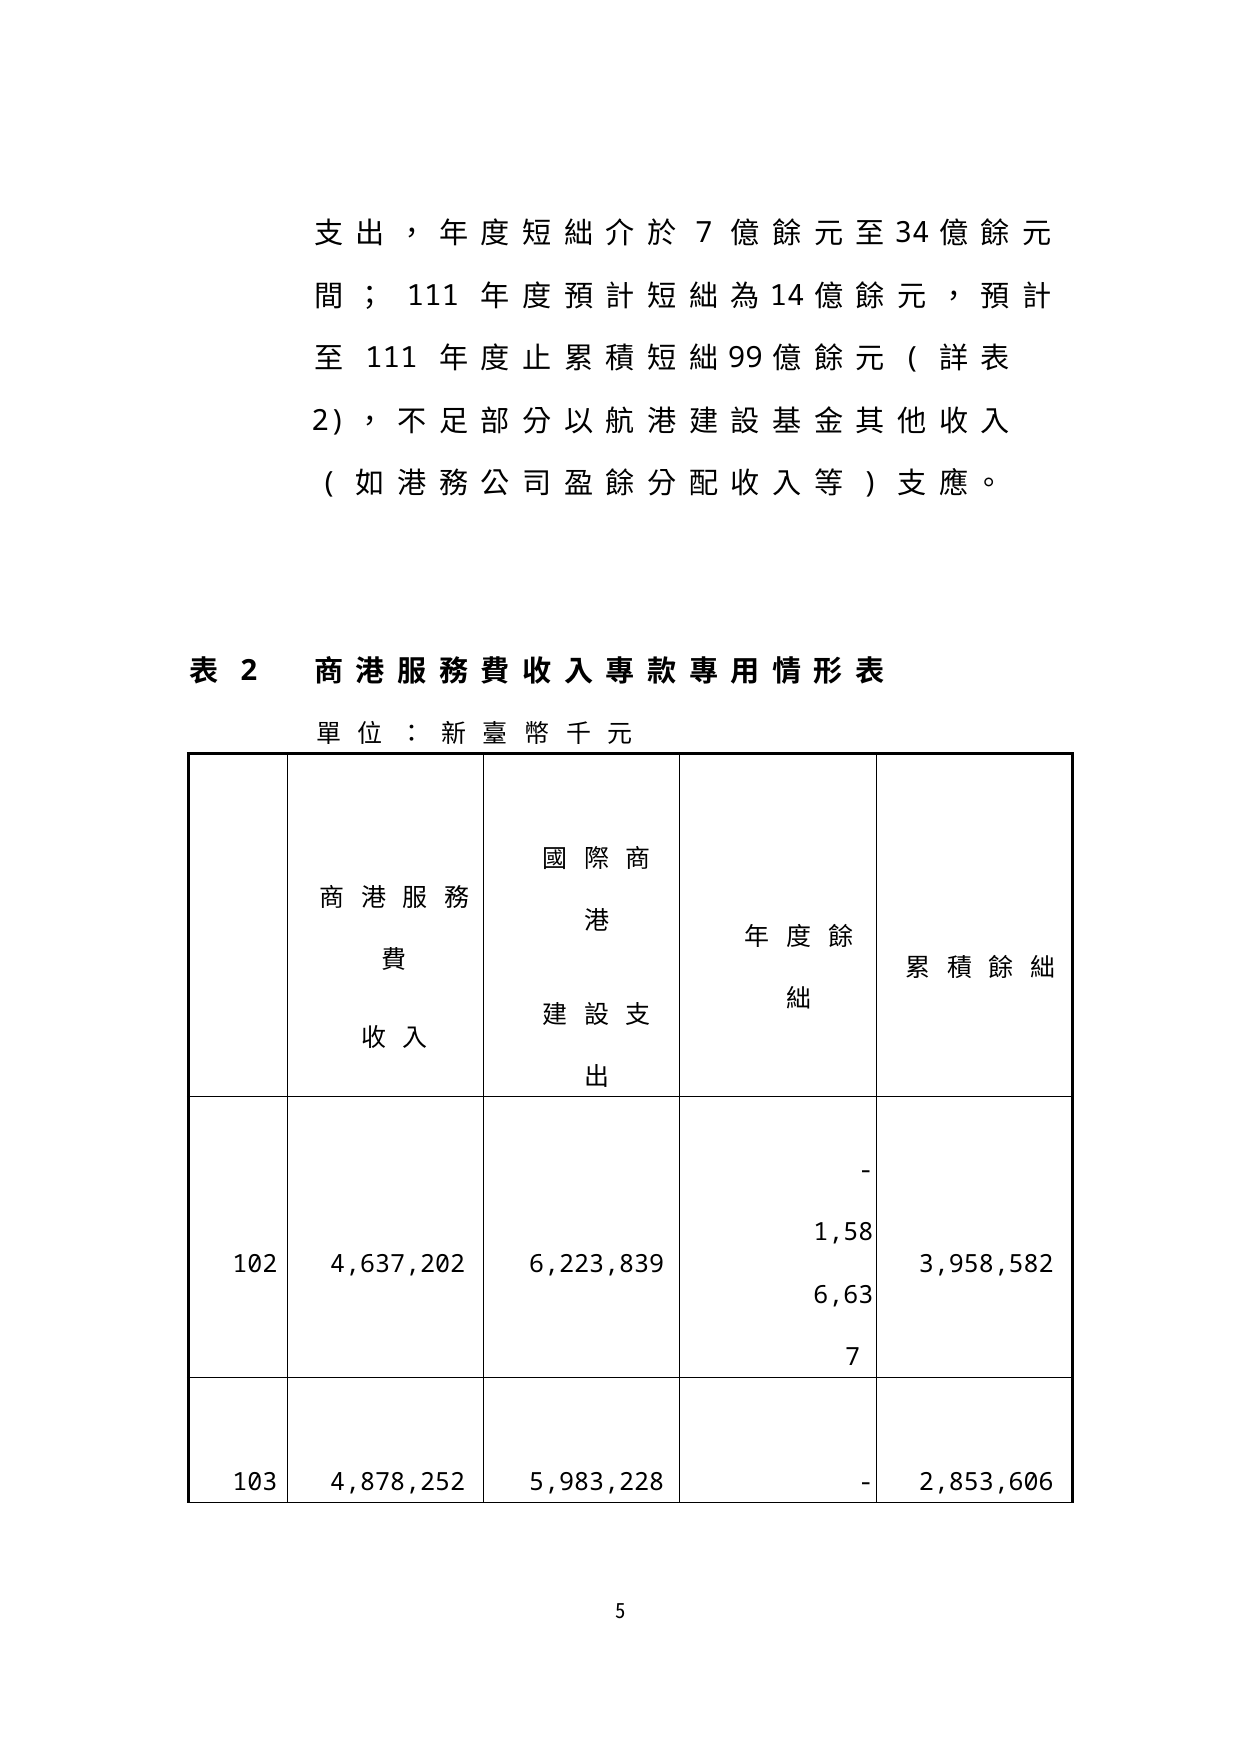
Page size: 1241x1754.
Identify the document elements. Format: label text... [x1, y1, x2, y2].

table_header 年度 [190, 755, 287, 1096]
text 支出，年度短絀介於7億餘元至34億餘元間；111年度預計短絀為14億餘元，預計至111年度止累積短絀99億餘元(詳表2)，不足部分以航港建設基金其他收入(如港務公司盈餘分配收入等)支應。 [271, 189, 1058, 502]
table_header 累積餘絀 [877, 755, 1071, 1096]
table_header 商港服務費 收入 [288, 755, 483, 1096]
table_cell 103 [190, 1378, 287, 1502]
table_cell 6,223,839 [484, 1097, 679, 1377]
table_cell 3,958,582 [877, 1097, 1071, 1377]
table_cell [680, 1378, 876, 1502]
table_cell 5,983,228 [484, 1378, 679, 1502]
table_header 年度餘絀 [680, 755, 876, 1096]
table_cell 2,853,606 [877, 1378, 1071, 1502]
table_cell 102 [190, 1097, 287, 1377]
table_cell 4,637,202 [288, 1097, 483, 1377]
text 表2 商港服務費收入專款專用情形表 單位：新臺幣千元 [182, 627, 1057, 752]
table_cell -1,586,637 [680, 1097, 876, 1377]
table_cell 4,878,252 [288, 1378, 483, 1502]
table_header 國際商港 建設支出 [484, 755, 679, 1096]
